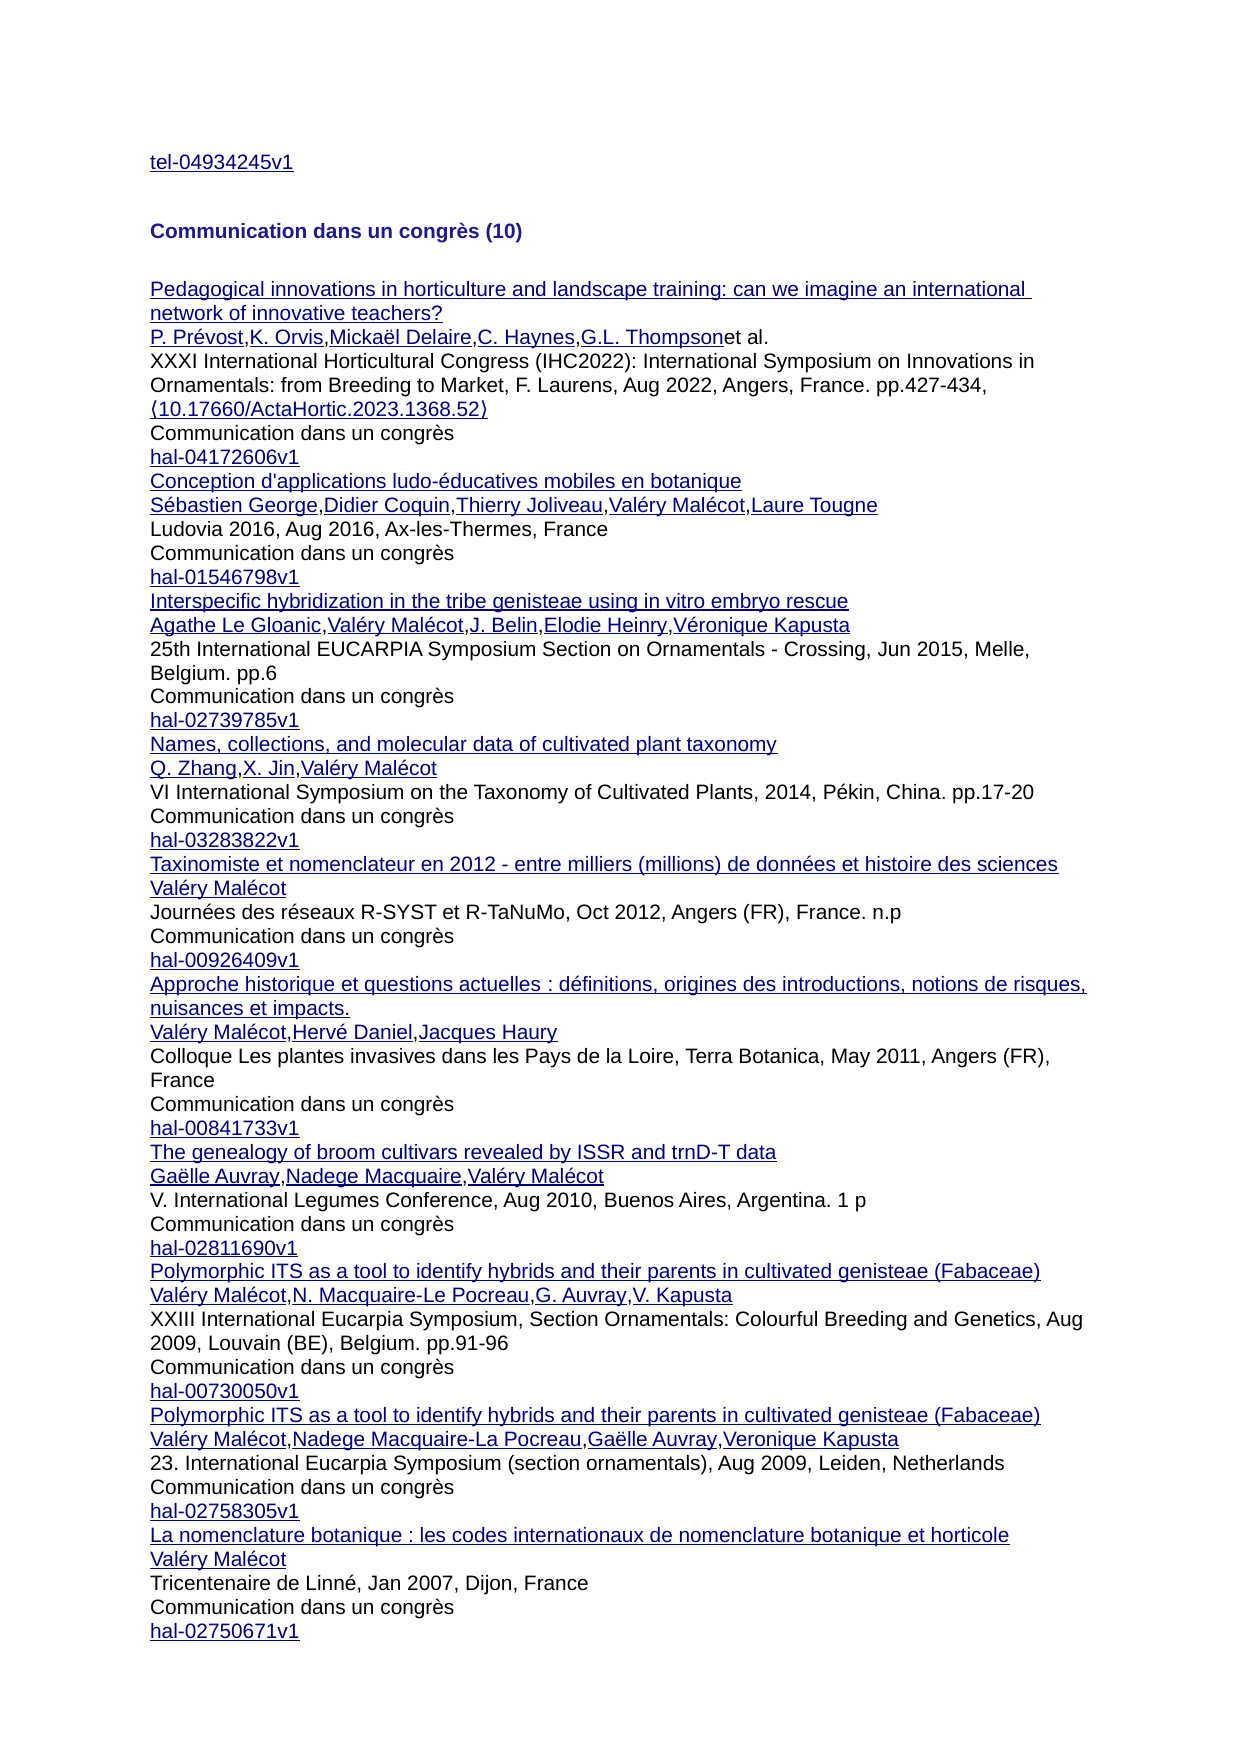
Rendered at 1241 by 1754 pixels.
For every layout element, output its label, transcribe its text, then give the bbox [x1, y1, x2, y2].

table_cell Polymorphic ITS as a tool to identify hybrids and their parents in cultivated genisteae (Fabaceae) Valéry Malécot,N. Macquaire-Le Pocreau,G. Auvray,V. Kapusta XXIII International Eucarpia Symposium, Section Ornamentals: Colourful Breeding and Genetics, Aug 2009, Louvain (BE), Belgium. pp.91-96 Communication dans un congrès hal-00730050v1 [150, 1259, 1090, 1403]
table_cell The genealogy of broom cultivars revealed by ISSR and trnD-T data Gaëlle Auvray,Nadege Macquaire,Valéry Malécot V. International Legumes Conference, Aug 2010, Buenos Aires, Argentina. 1 p Communication dans un congrès hal-02811690v1 [150, 1140, 1090, 1259]
table_cell Interspecific hybridization in the tribe genisteae using in vitro embryo rescue Agathe Le Gloanic,Valéry Malécot,J. Belin,Elodie Heinry,Véronique Kapusta 25th International EUCARPIA Symposium Section on Ornamentals - Crossing, Jun 2015, Melle, Belgium. pp.6 Communication dans un congrès hal-02739785v1 [150, 589, 1090, 732]
table_cell Names, collections, and molecular data of cultivated plant taxonomy Q. Zhang,X. Jin,Valéry Malécot VI International Symposium on the Taxonomy of Cultivated Plants, 2014, Pékin, China. pp.17-20 Communication dans un congrès hal-03283822v1 [150, 732, 1090, 852]
table_cell Approche historique et questions actuelles : définitions, origines des introductions, notions de risques, nuisances et impacts. Valéry Malécot,Hervé Daniel,Jacques Haury Colloque Les plantes invasives dans les Pays de la Loire, Terra Botanica, May 2011, Angers (FR), France Communication dans un congrès hal-00841733v1 [150, 972, 1090, 1139]
table_cell Conception d'applications ludo-éducatives mobiles en botanique Sébastien George,Didier Coquin,Thierry Joliveau,Valéry Malécot,Laure Tougne Ludovia 2016, Aug 2016, Ax-les-Thermes, France Communication dans un congrès hal-01546798v1 [150, 469, 1090, 588]
table_header Pedagogical innovations in horticulture and landscape training: can we imagine an international network of innovative teachers? P. Prévost,K. Orvis,Mickaël Delaire,C. Haynes,G.L. Thompsonet al. XXXI International Horticultural Congress (IHC2022): International Symposium on Innovations in Ornamentals: from Breeding to Market, F. Laurens, Aug 2022, Angers, France. pp.427-434, ⟨10.17660/ActaHortic.2023.1368.52⟩ Communication dans un congrès hal-04172606v1 [150, 277, 1090, 469]
table_cell Taxinomiste et nomenclateur en 2012 - entre milliers (millions) de données et histoire des sciences Valéry Malécot Journées des réseaux R-SYST et R-TaNuMo, Oct 2012, Angers (FR), France. n.p Communication dans un congrès hal-00926409v1 [150, 852, 1090, 972]
table_cell La nomenclature botanique : les codes internationaux de nomenclature botanique et horticole Valéry Malécot Tricentenaire de Linné, Jan 2007, Dijon, France Communication dans un congrès hal-02750671v1 [150, 1523, 1090, 1643]
table_header tel-04934245v1 [150, 150, 1090, 174]
table_cell Polymorphic ITS as a tool to identify hybrids and their parents in cultivated genisteae (Fabaceae) Valéry Malécot,Nadege Macquaire-La Pocreau,Gaëlle Auvray,Veronique Kapusta 23. International Eucarpia Symposium (section ornamentals), Aug 2009, Leiden, Netherlands Communication dans un congrès hal-02758305v1 [150, 1403, 1090, 1523]
subtitle Communication dans un congrès (10) [150, 219, 1090, 243]
